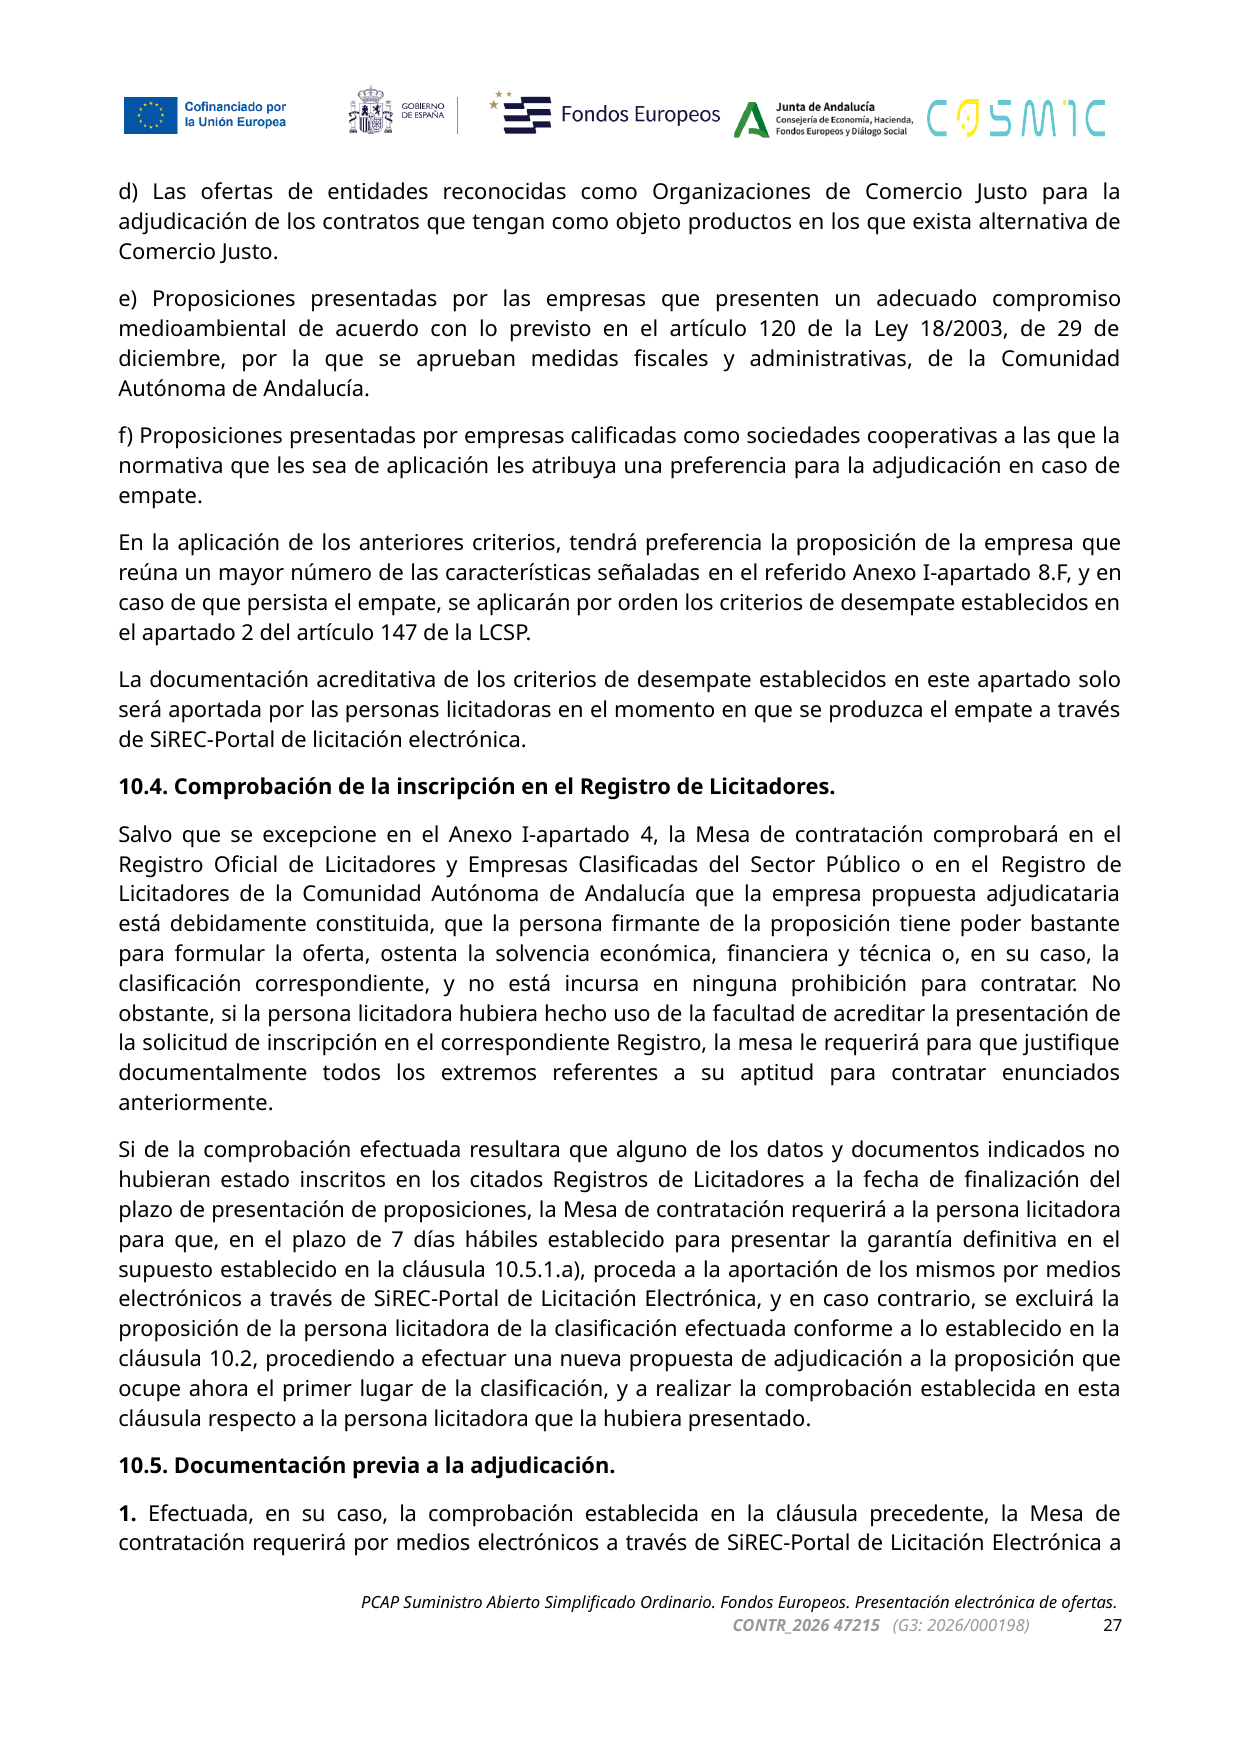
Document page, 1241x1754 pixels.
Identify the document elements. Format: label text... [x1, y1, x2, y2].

text Salvo que se excepcione en el Anexo I-apartado 4, la Mesa de contratación comprobará en el Registro Oficial de Licitadores y Empresas Clasificadas del Sector Público o en el Registro de Licitadores de la Comunidad Autónoma de Andalucía que la empresa propuesta adjudicataria está debidamente constituida, que la persona firmante de la proposición tiene poder bastante para formular la oferta, ostenta la solvencia económica, financiera y técnica o, en su caso, la clasificación correspondiente, y no está incursa en ninguna prohibición para contratar. No obstante, si la persona licitadora hubiera hecho uso de la facultad de acreditar la presentación de la solicitud de inscripción en el correspondiente Registro, la mesa le requerirá para que justifique documentalmente todos los extremos referentes a su aptitud para contratar enunciados anteriormente. [118, 819, 1122, 1117]
text d) Las ofertas de entidades reconocidas como Organizaciones de Comercio Justo para la adjudicación de los contratos que tengan como objeto productos en los que exista alternativa de Comercio Justo. [118, 176, 1122, 266]
text f) Proposiciones presentadas por empresas calificadas como sociedades cooperativas a las que la normativa que les sea de aplicación les atribuya una preferencia para la adjudicación en caso de empate. [118, 420, 1122, 510]
subtitle 10.4. Comprobación de la inscripción en el Registro de Licitadores. [118, 771, 1122, 801]
picture [104, 69, 918, 142]
text 1. Efectuada, en su caso, la comprobación establecida en la cláusula precedente, la Mesa de contratación requerirá por medios electrónicos a través de SiREC-Portal de Licitación Electrónica a [118, 1498, 1122, 1557]
text Si de la comprobación efectuada resultara que alguno de los datos y documentos indicados no hubieran estado inscritos en los citados Registros de Licitadores a la fecha de finalización del plazo de presentación de proposiciones, la Mesa de contratación requerirá a la persona licitadora para que, en el plazo de 7 días hábiles establecido para presentar la garantía definitiva en el supuesto establecido en la cláusula 10.5.1.a), proceda a la aportación de los mismos por medios electrónicos a través de SiREC-Portal de Licitación Electrónica, y en caso contrario, se excluirá la proposición de la persona licitadora de la clasificación efectuada conforme a lo establecido en la cláusula 10.2, procediendo a efectuar una nueva propuesta de adjudicación a la proposición que ocupe ahora el primer lugar de la clasificación, y a realizar la comprobación establecida en esta cláusula respecto a la persona licitadora que la hubiera presentado. [118, 1134, 1122, 1432]
text En la aplicación de los anteriores criterios, tendrá preferencia la proposición de la empresa que reúna un mayor número de las características señaladas en el referido Anexo I-apartado 8.F, y en caso de que persista el empate, se aplicarán por orden los criterios de desempate establecidos en el apartado 2 del artículo 147 de la LCSP. [118, 527, 1122, 647]
text e) Proposiciones presentadas por las empresas que presenten un adecuado compromiso medioambiental de acuerdo con lo previsto en el artículo 120 de la Ley 18/2003, de 29 de diciembre, por la que se aprueban medidas fiscales y administrativas, de la Comunidad Autónoma de Andalucía. [118, 283, 1122, 403]
picture [927, 99, 1105, 137]
subtitle 10.5. Documentación previa a la adjudicación. [118, 1450, 1122, 1480]
text La documentación acreditativa de los criterios de desempate establecidos en este apartado solo será aportada por las personas licitadoras en el momento en que se produzca el empate a través de SiREC-Portal de licitación electrónica. [118, 664, 1122, 754]
